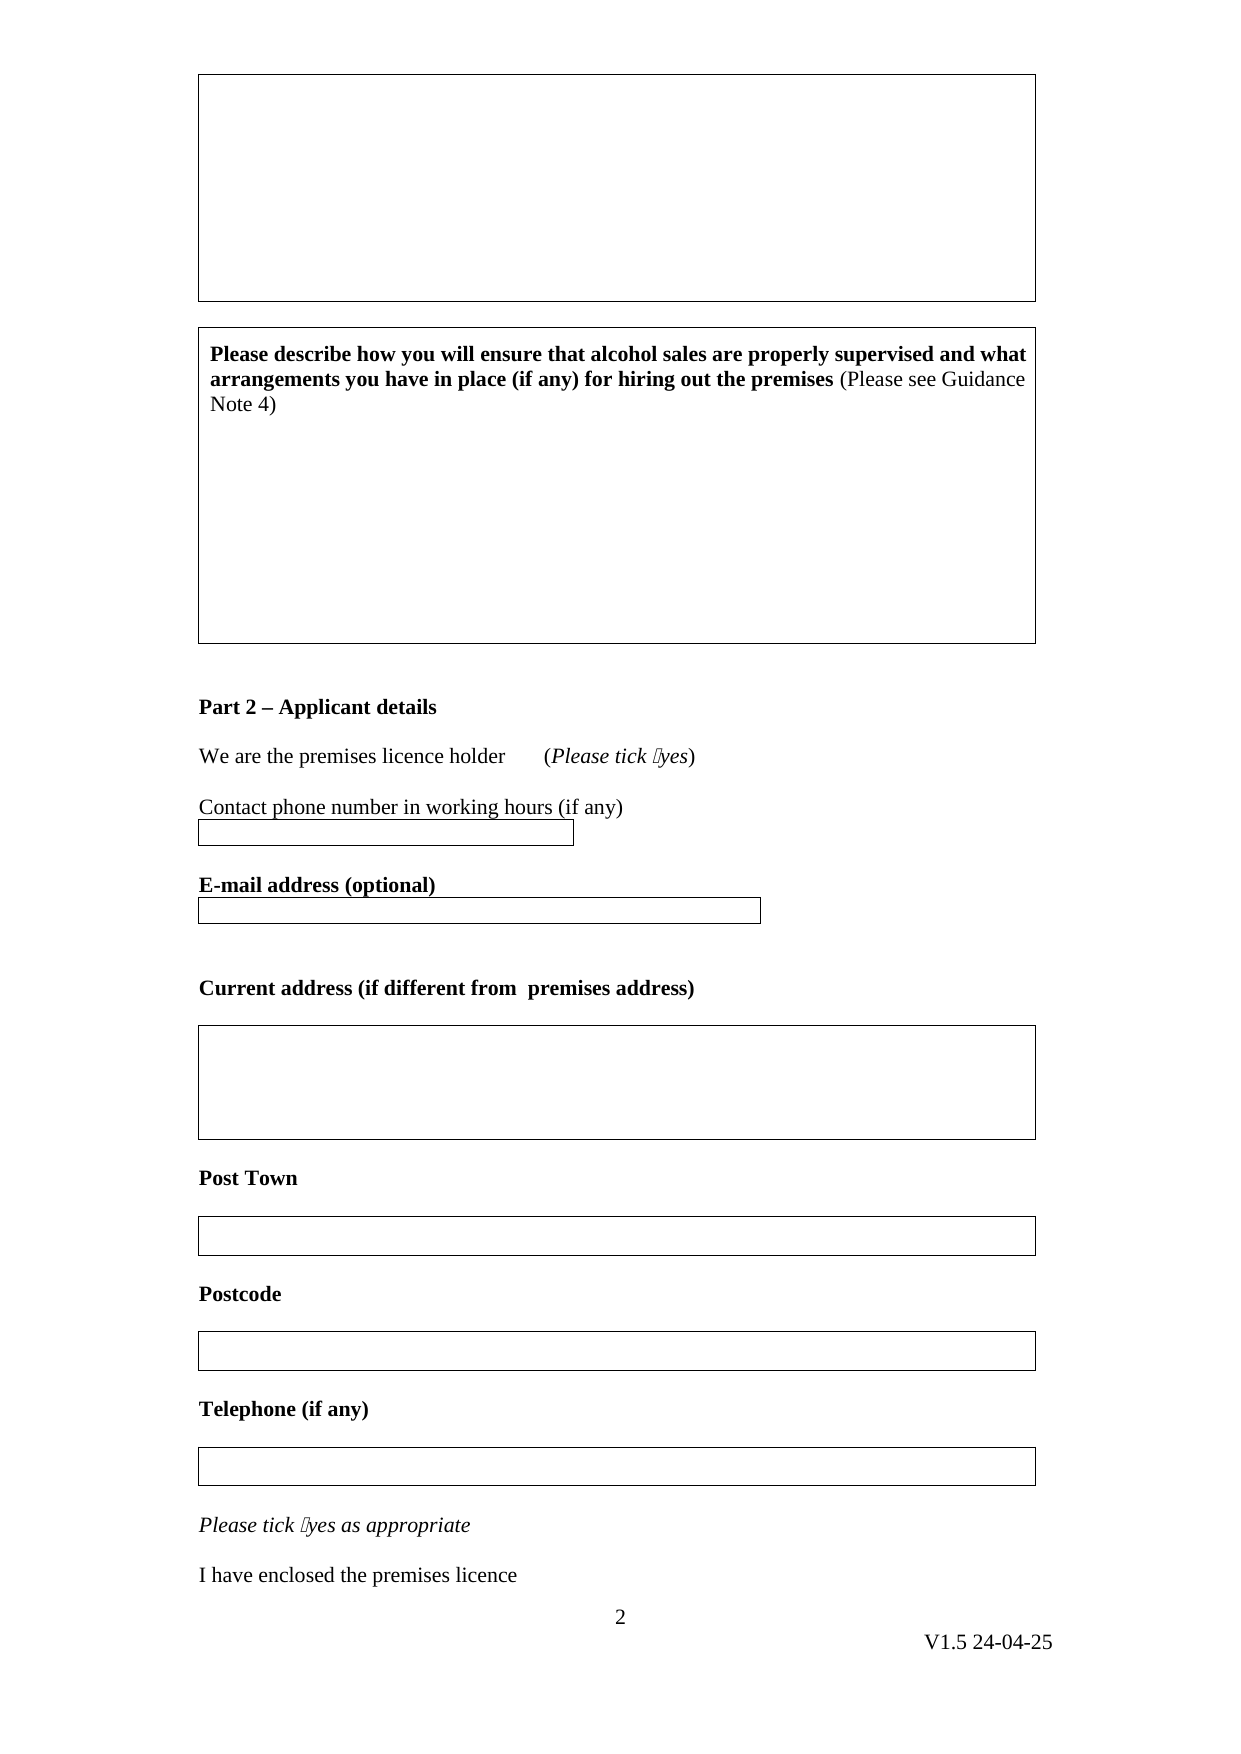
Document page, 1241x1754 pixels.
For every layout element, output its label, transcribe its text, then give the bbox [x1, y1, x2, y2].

table_header [199, 1332, 1035, 1370]
table_header [199, 820, 573, 845]
table_header Please describe how you will ensure that alcohol sales are properly supervised and what arrangements you have in place (if any) for hiring out the premises (Please see Guidance Note 4) [199, 328, 1035, 643]
table_header [199, 1217, 1035, 1254]
table_header [199, 1448, 1035, 1485]
table_header [199, 898, 760, 923]
table_header [199, 1026, 1035, 1139]
table_header Part 2 – Applicant details We are the premises licence holder (Please tick yes) Contact phone number in working hours (if any) E-mail address (optional) Current address (if different from premises address) Post Town Postcode Telephone (if any) Please tick yes as appropriate I have enclosed the premises licence [188, 74, 1035, 1587]
table_header [199, 75, 1035, 301]
